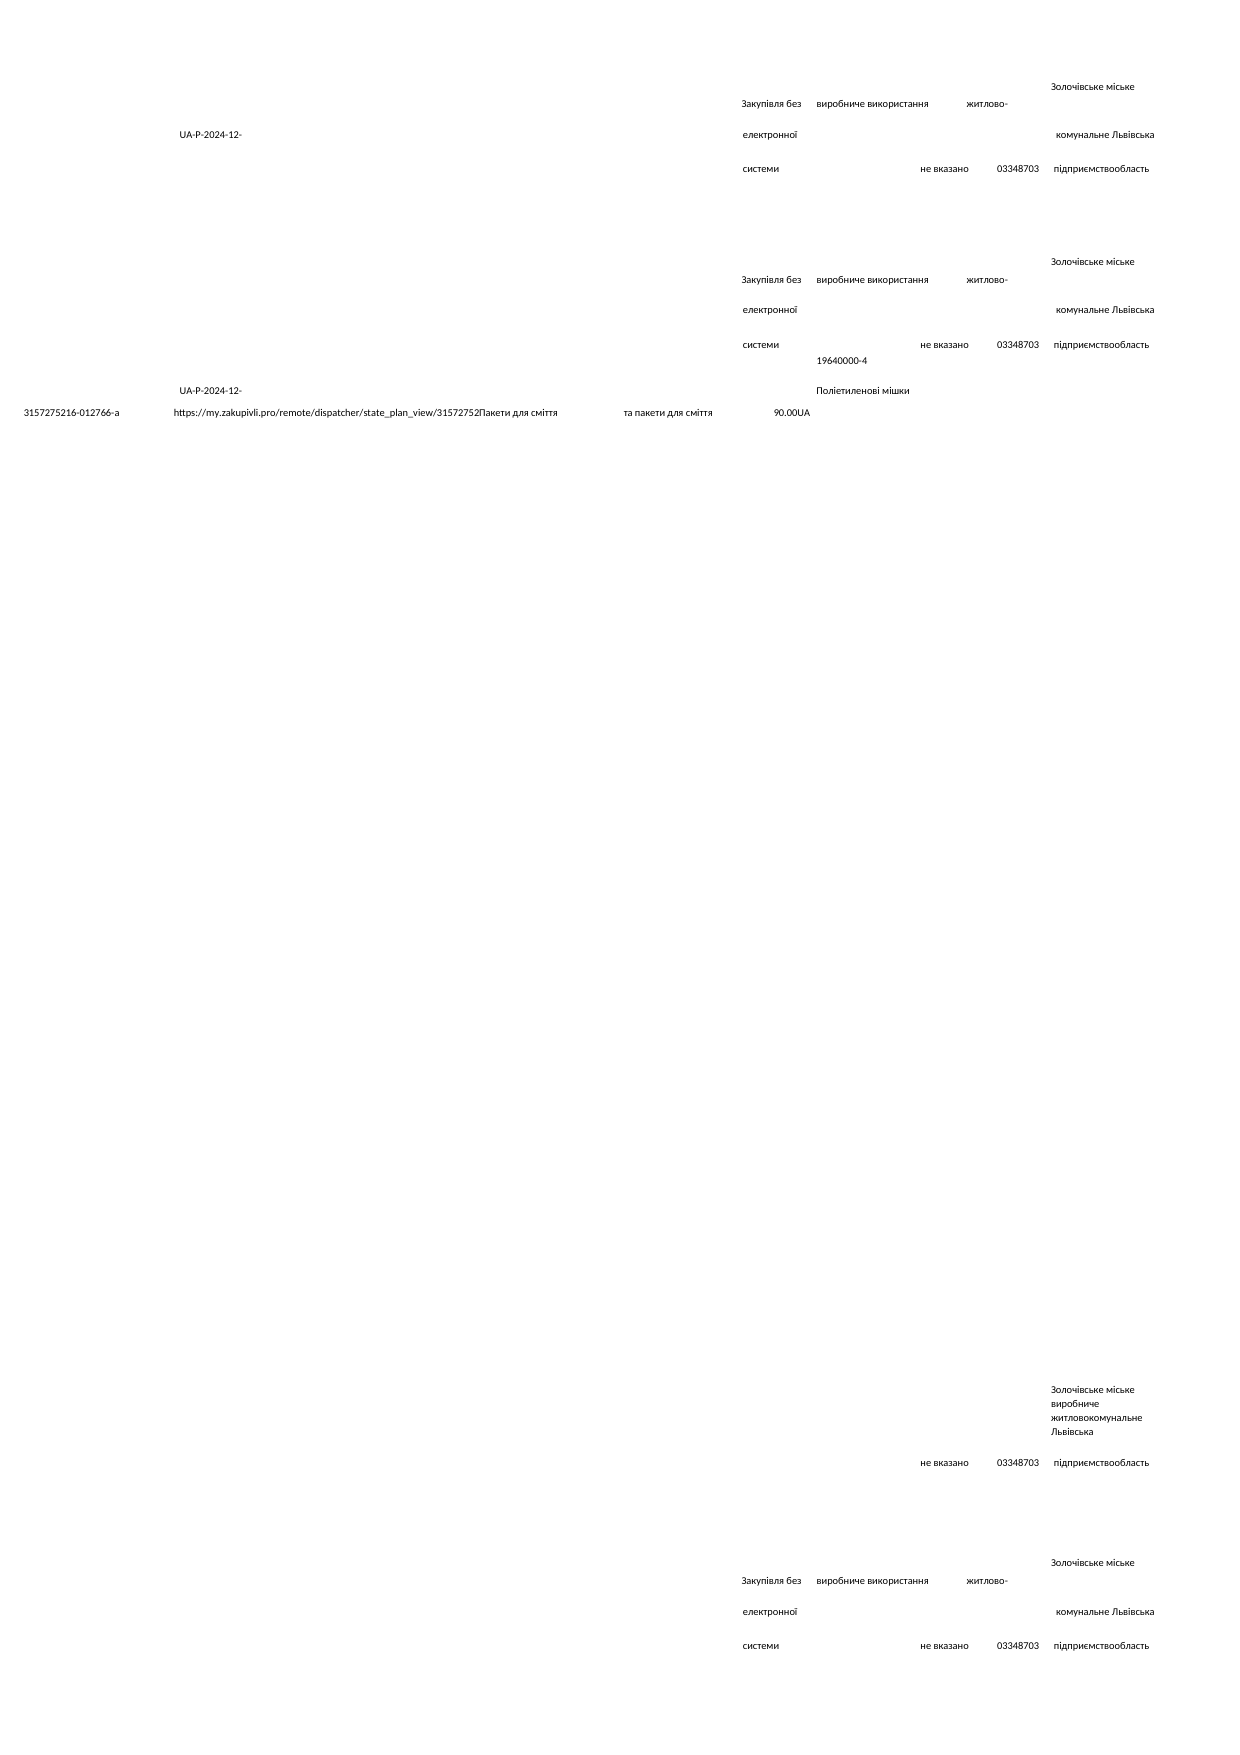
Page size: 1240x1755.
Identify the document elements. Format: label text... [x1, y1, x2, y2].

list 3157275216-012766-a https://my.zakupivli.pro/remote/dispatcher/state_plan_view/31572752Пакети для сміття та пакети для сміття 90.00UA [0, 407, 1239, 419]
text 19640000-4 [555, 354, 1128, 367]
text UA-P-2024-12- Поліетиленові мішки [23, 372, 1239, 400]
